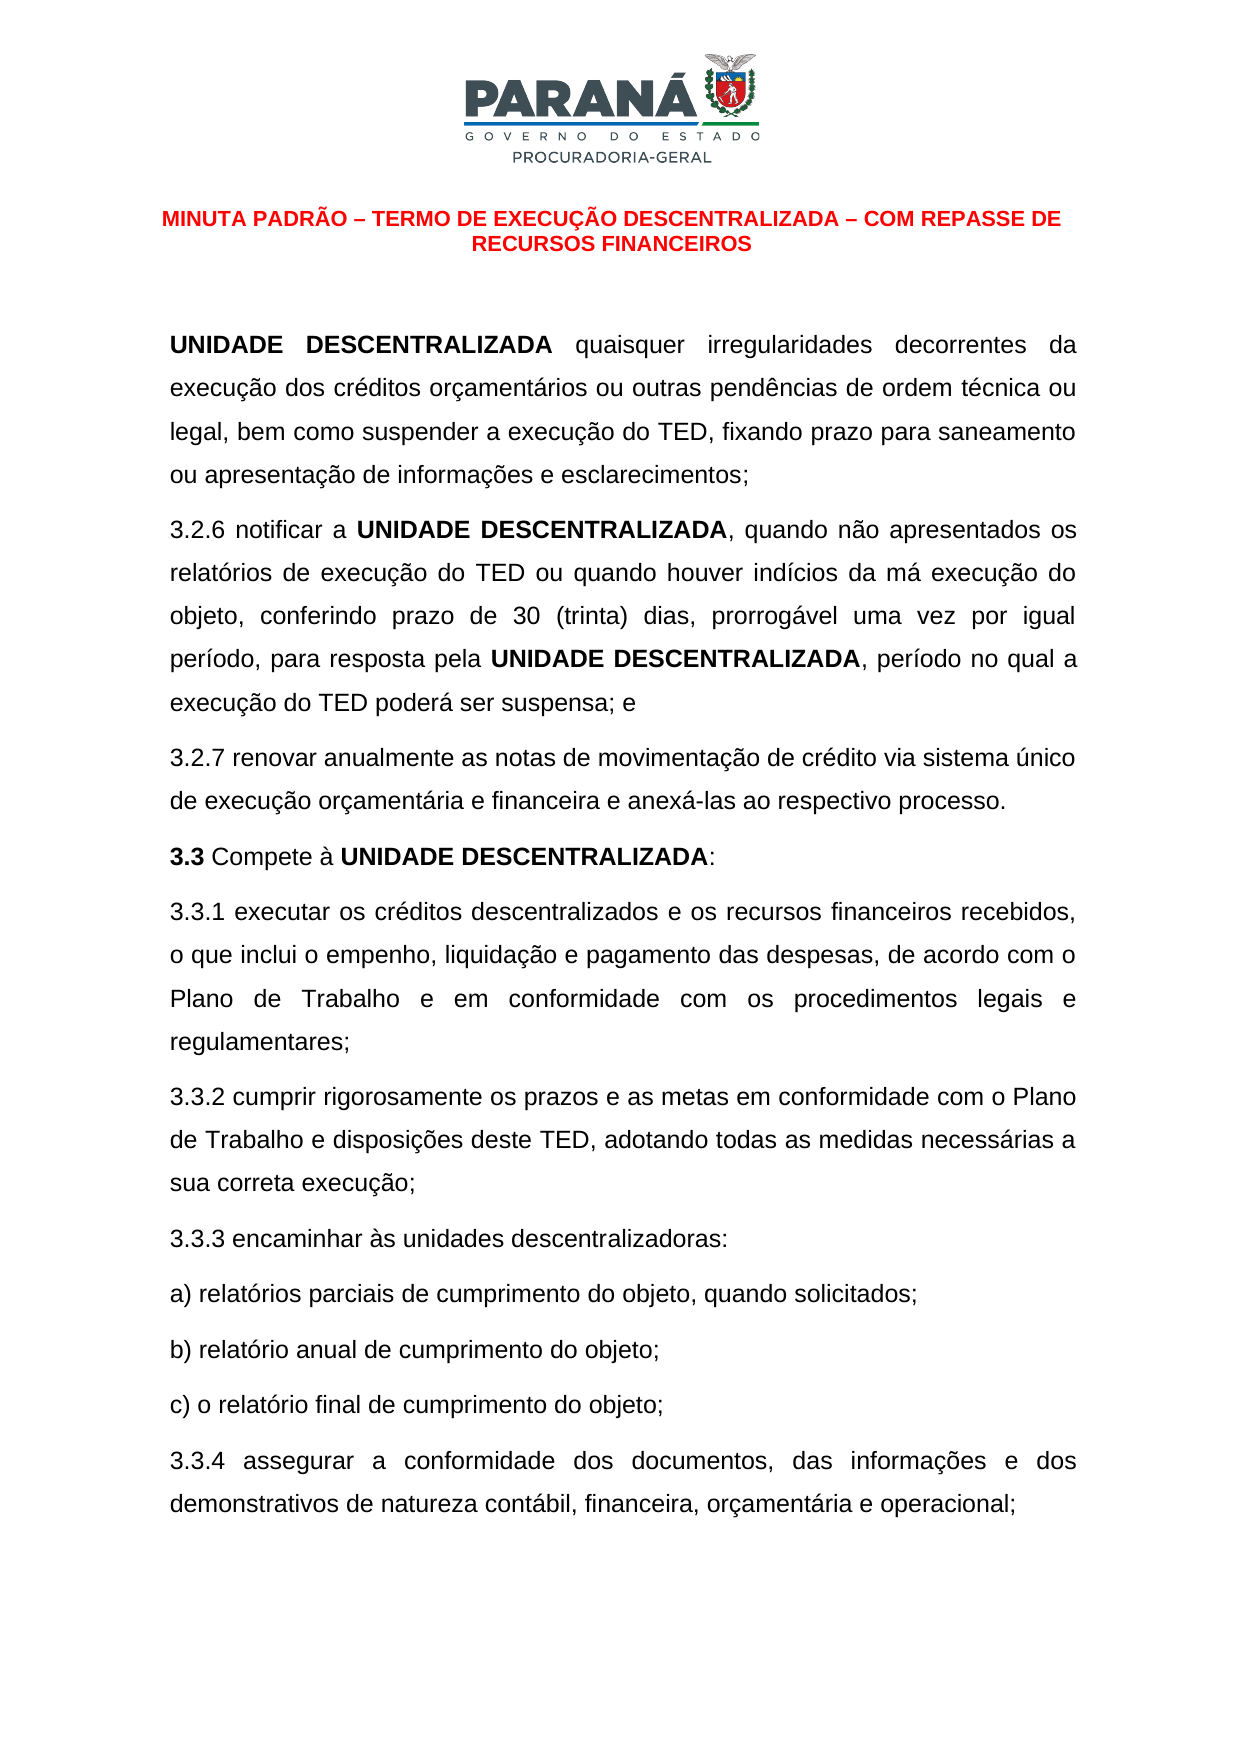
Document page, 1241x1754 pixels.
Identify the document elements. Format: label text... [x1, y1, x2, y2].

text b) relatório anual de cumprimento do objeto; [169, 1335, 1078, 1364]
text 3.3.2 cumprir rigorosamente os prazos e as metas em conformidade com o Plano de Trabalho e disposições deste TED, adotando todas as medidas necessárias a sua correta execução; [169, 1082, 1078, 1197]
text 3.3 Compete à UNIDADE DESCENTRALIZADA: [169, 842, 1078, 871]
picture [464, 54, 760, 167]
text 3.3.4 assegurar a conformidade dos documentos, das informações e dos demonstrativos de natureza contábil, financeira, orçamentária e operacional; [169, 1446, 1078, 1518]
text 3.2.6 notificar a UNIDADE DESCENTRALIZADA, quando não apresentados os relatórios de execução do TED ou quando houver indícios da má execução do objeto, conferindo prazo de 30 (trinta) dias, prorrogável uma vez por igual período, para resposta pela UNIDADE DESCENTRALIZADA, período no qual a execução do TED poderá ser suspensa; e [169, 515, 1078, 716]
text c) o relatório final de cumprimento do objeto; [169, 1391, 1078, 1419]
text UNIDADE DESCENTRALIZADA quaisquer irregularidades decorrentes da execução dos créditos orçamentários ou outras pendências de ordem técnica ou legal, bem como suspender a execução do TED, fixando prazo para saneamento ou apresentação de informações e esclarecimentos; [169, 330, 1078, 488]
text 3.3.3 encaminhar às unidades descentralizadoras: [169, 1224, 1078, 1253]
text 3.3.1 executar os créditos descentralizados e os recursos financeiros recebidos, o que inclui o empenho, liquidação e pagamento das despesas, de acordo com o Plano de Trabalho e em conformidade com os procedimentos legais e regulamentares; [169, 897, 1078, 1055]
text 3.2.7 renovar anualmente as notas de movimentação de crédito via sistema único de execução orçamentária e financeira e anexá-las ao respectivo processo. [169, 743, 1078, 815]
text a) relatórios parciais de cumprimento do objeto, quando solicitados; [169, 1279, 1078, 1308]
